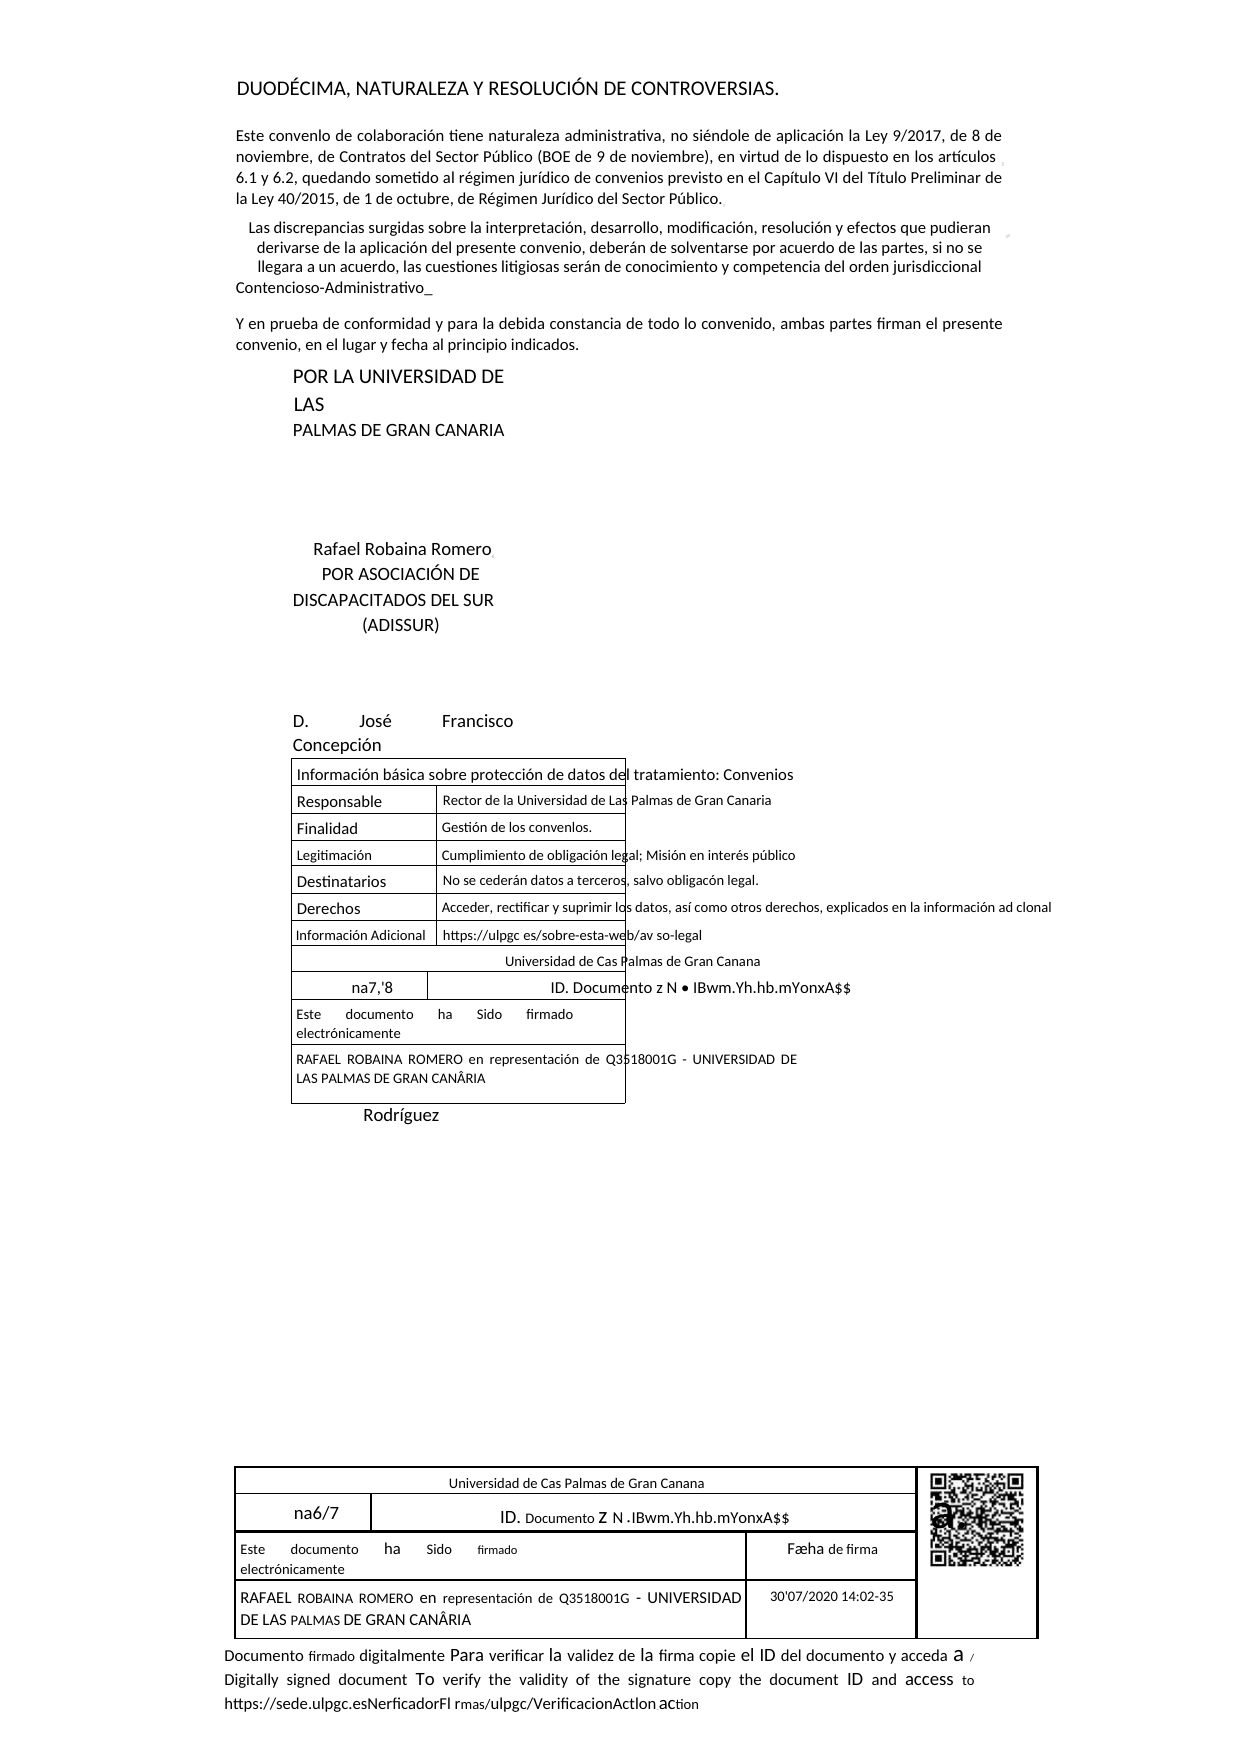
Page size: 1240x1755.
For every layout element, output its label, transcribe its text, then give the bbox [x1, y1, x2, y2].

table_cell Acceder, rectificar y suprimir los datos, así como otros derechos, explicados en la información ad clonal [437, 894, 625, 920]
table_cell Legitimación [292, 841, 436, 865]
text Contencioso-Administrativo_ [236, 277, 1004, 297]
table_cell Gestión de los convenlos. [437, 814, 625, 840]
table_header Información básica sobre protección de datos del tratamiento: Convenios [292, 759, 625, 785]
table_cell na7,'8 [292, 972, 427, 999]
text DUODÉCIMA, NATURALEZA Y RESOLUCIÓN DE CONTROVERSIAS. [237, 75, 1004, 100]
text POR LA UNIVERSIDAD DE LAS [293, 364, 513, 416]
table_cell RAFAEL ROBAINA ROMERO en representación de Q3518001G - UNIVERSIDAD DE LAS PALMAS DE GRAN CANÂRIA [292, 1045, 625, 1102]
table_cell Responsable [292, 786, 436, 813]
table_cell Destinatarios [292, 866, 436, 892]
text Las discrepancias surgidas sobre la interpretación, desarrollo, modificación, resolución y efectos que pudieran derivarse de la aplicación del presente convenio, deberán de solventarse por acuerdo de las partes, si no se llegara a un acuerdo, las cuestiones litigiosas serán de conocimiento y competencia del orden jurisdiccional [235, 218, 1004, 277]
table_cell Este documento ha Sido firmado electrónicamente [292, 1000, 578, 1044]
table_cell Finalidad [292, 814, 436, 840]
subtitle DISCAPACITADOS DEL SUR [293, 588, 513, 611]
table_cell Derechos [292, 894, 436, 920]
table_header Universidad de Cas Palmas de Gran Canana [292, 946, 625, 971]
subtitle PALMAS DE GRAN CANARIA [293, 418, 513, 441]
text Rodríguez [294, 1104, 508, 1126]
text POR ASOCIACIÓN DE [294, 563, 507, 586]
table_cell [578, 1000, 625, 1044]
text Y en prueba de conformidad y para la debida constancia de todo lo convenido, ambas partes firman el presente convenio, en el lugar y fecha al principio indicados. [236, 313, 1004, 354]
text Este convenlo de colaboración tiene naturaleza administrativa, no siéndole de aplicación la Ley 9/2017, de 8 de noviembre, de Contratos del Sector Público (BOE de 9 de noviembre), en virtud de lo dispuesto en los artículos 6.1 y 6.2, quedando sometido al régimen jurídico de convenios previsto en el Capítulo VI del Título Preliminar de la Ley 40/2015, de 1 de octubre, de Régimen Jurídico del Sector Público. [236, 126, 1004, 208]
table_cell Información Adicional [292, 921, 436, 945]
subtitle D. José Francisco Concepción [293, 710, 513, 756]
table_cell ID. Documento z N • IBwm.Yh.hb.mYonxA$$ [428, 972, 625, 999]
table_cell Cumplimiento de obligación legal; Misión en interés público [437, 841, 625, 865]
table_cell https://ulpgc es/sobre-esta-web/av so-legal [437, 921, 625, 945]
text Rafael Robaina Romero [294, 537, 513, 560]
text (ADISSUR) [294, 613, 507, 636]
table_cell No se cederán datos a terceros, salvo obligacón legal. [437, 866, 625, 892]
table_cell Rector de la Universidad de Las Palmas de Gran Canaria [437, 786, 625, 813]
